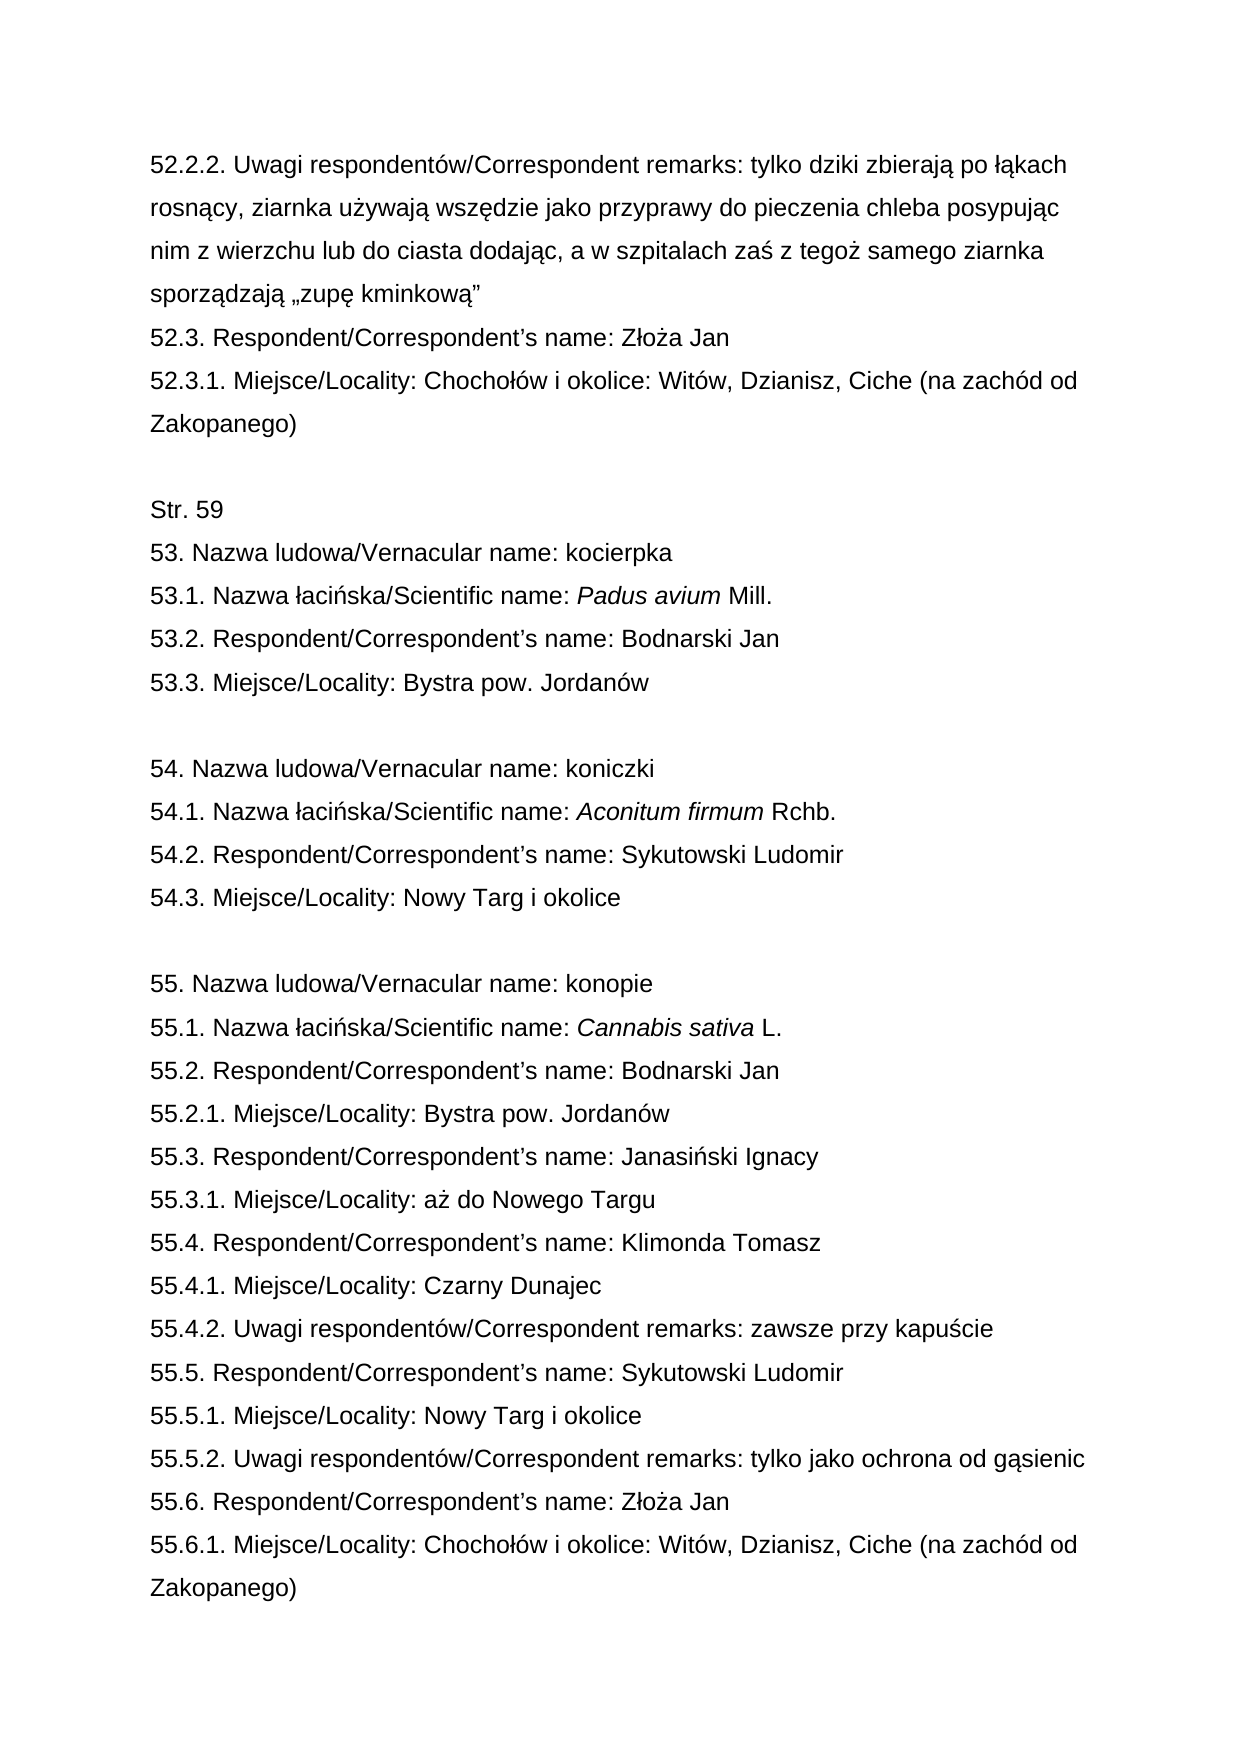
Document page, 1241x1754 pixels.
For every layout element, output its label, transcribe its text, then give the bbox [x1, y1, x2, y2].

text 53.2. Respondent/Correspondent’s name: Bodnarski Jan [150, 624, 1090, 653]
text 55.5.1. Miejsce/Locality: Nowy Targ i okolice [150, 1401, 1090, 1429]
text 55.2. Respondent/Correspondent’s name: Bodnarski Jan [150, 1056, 1090, 1084]
text 55.4.1. Miejsce/Locality: Czarny Dunajec [150, 1271, 1090, 1300]
text 55. Nazwa ludowa/Vernacular name: konopie [150, 969, 1090, 998]
text 55.3.1. Miejsce/Locality: aż do Nowego Targu [150, 1185, 1090, 1214]
text 55.5. Respondent/Correspondent’s name: Sykutowski Ludomir [150, 1357, 1090, 1386]
text 52.3. Respondent/Correspondent’s name: Złoża Jan [150, 322, 1090, 351]
text 52.2.2. Uwagi respondentów/Correspondent remarks: tylko dziki zbierają po łąkach rosnący, ziarnka używają wszędzie jako przyprawy do pieczenia chleba posypując nim z wierzchu lub do ciasta dodając, a w szpitalach zaś z tegoż samego ziarnka sporządzają „zupę kminkową” [150, 150, 1090, 308]
text 55.4. Respondent/Correspondent’s name: Klimonda Tomasz [150, 1228, 1090, 1257]
text 55.2.1. Miejsce/Locality: Bystra pow. Jordanów [150, 1099, 1090, 1127]
text 54. Nazwa ludowa/Vernacular name: koniczki [150, 754, 1090, 782]
text 55.3. Respondent/Correspondent’s name: Janasiński Ignacy [150, 1142, 1090, 1171]
text 55.1. Nazwa łacińska/Scientific name: Cannabis sativa L. [150, 1012, 1090, 1041]
text 55.6.1. Miejsce/Locality: Chochołów i okolice: Witów, Dzianisz, Ciche (na zachód od Zakopanego) [150, 1530, 1090, 1602]
text 52.3.1. Miejsce/Locality: Chochołów i okolice: Witów, Dzianisz, Ciche (na zachód od Zakopanego) [150, 366, 1090, 437]
text 54.1. Nazwa łacińska/Scientific name: Aconitum firmum Rchb. [150, 797, 1090, 826]
text 55.6. Respondent/Correspondent’s name: Złoża Jan [150, 1487, 1090, 1516]
text 53. Nazwa ludowa/Vernacular name: kocierpka [150, 538, 1090, 567]
text 54.2. Respondent/Correspondent’s name: Sykutowski Ludomir [150, 840, 1090, 869]
text 53.1. Nazwa łacińska/Scientific name: Padus avium Mill. [150, 581, 1090, 610]
text 55.4.2. Uwagi respondentów/Correspondent remarks: zawsze przy kapuście [150, 1314, 1090, 1343]
text 55.5.2. Uwagi respondentów/Correspondent remarks: tylko jako ochrona od gąsienic [150, 1444, 1090, 1472]
text 54.3. Miejsce/Locality: Nowy Targ i okolice [150, 883, 1090, 912]
text 53.3. Miejsce/Locality: Bystra pow. Jordanów [150, 667, 1090, 696]
text Str. 59 [150, 495, 1090, 524]
